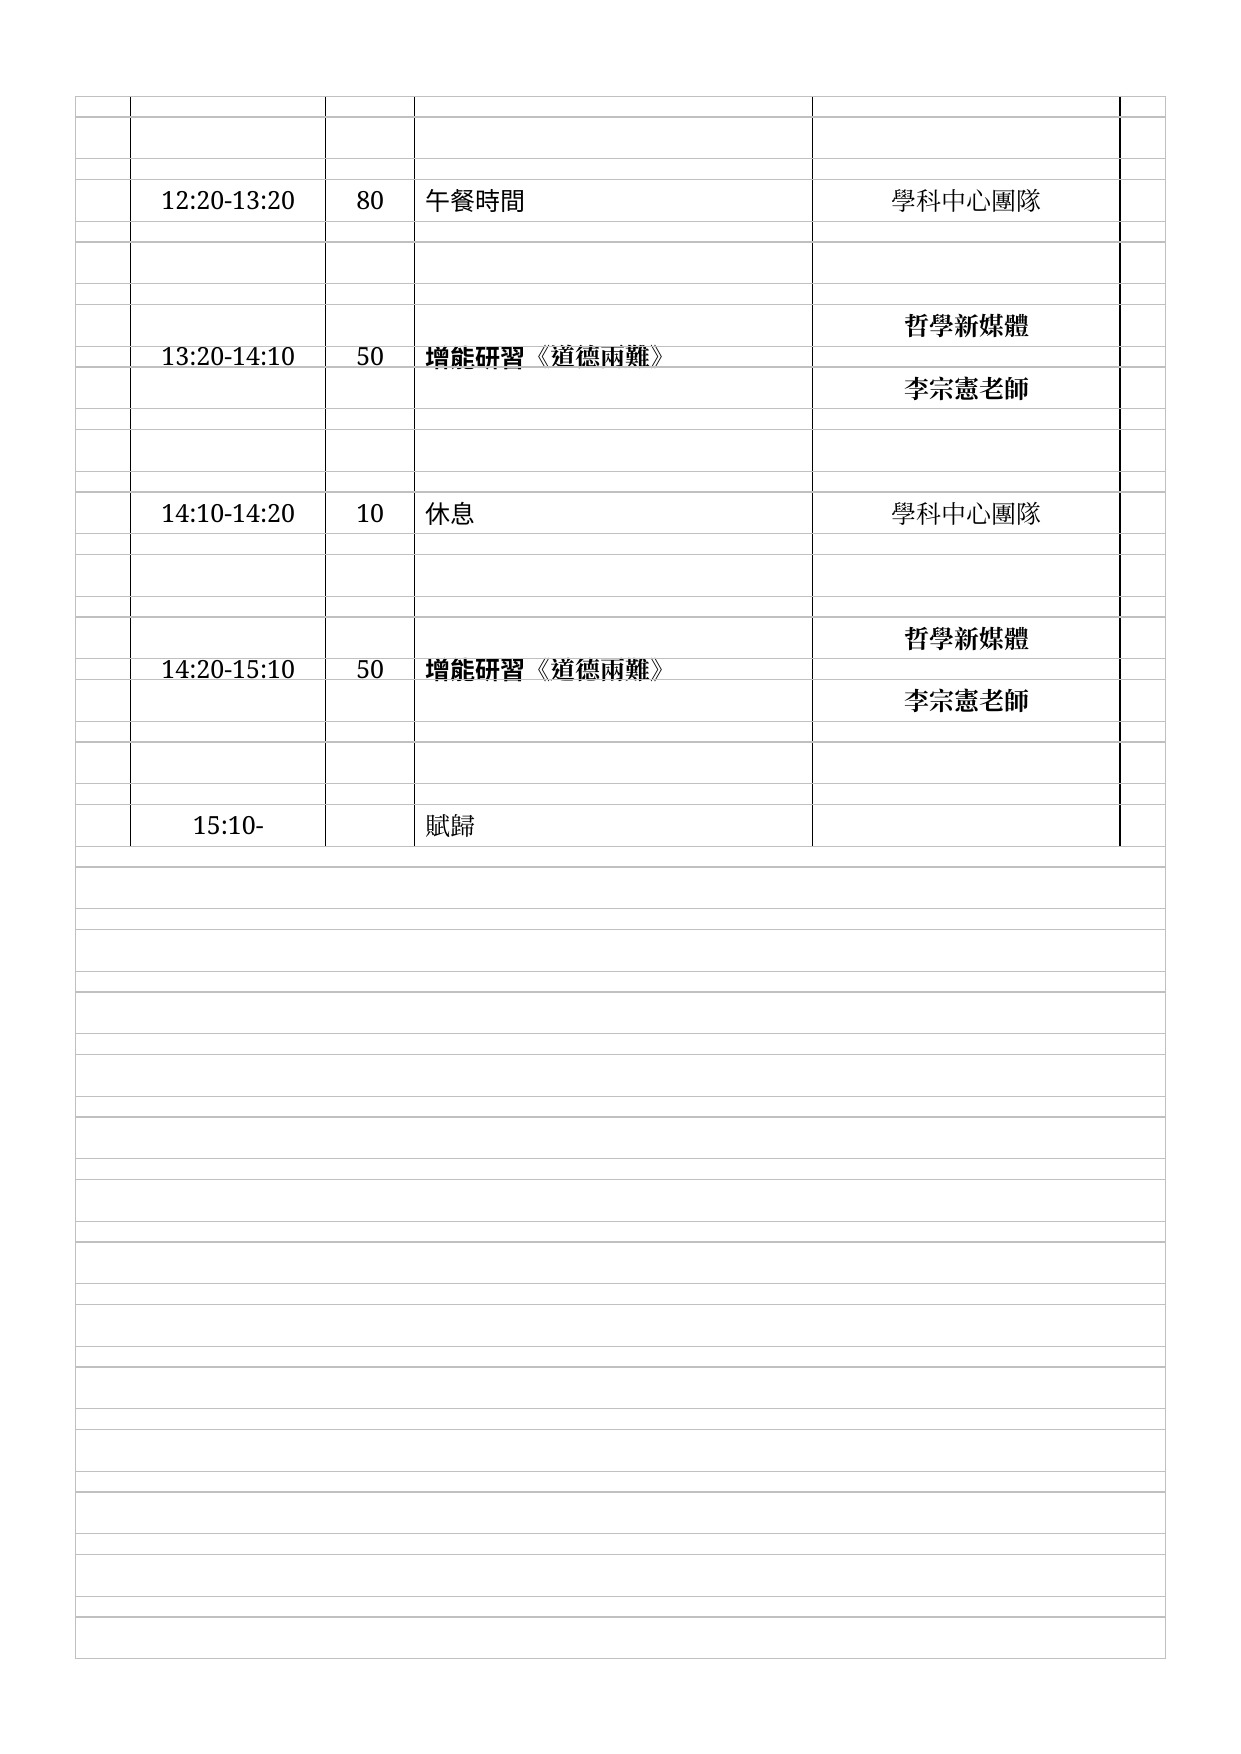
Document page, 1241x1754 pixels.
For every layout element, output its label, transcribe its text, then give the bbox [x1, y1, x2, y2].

table_cell [813, 805, 1119, 846]
table_cell [131, 680, 325, 721]
table_cell 增能研習《道德兩難》 [614, 347, 631, 366]
table_cell [415, 743, 812, 783]
table_cell [326, 430, 414, 471]
table_cell 增能研習《道德兩難》 [415, 659, 479, 679]
table_cell [326, 722, 414, 741]
table_cell [326, 597, 414, 616]
table_cell 增能研習《道德兩難》 [497, 659, 589, 679]
table_cell [326, 243, 414, 283]
table_cell [131, 305, 325, 346]
table_cell [415, 722, 812, 741]
table_cell 李宗憲老師 [813, 680, 1119, 721]
table_cell [326, 784, 414, 804]
table_cell [813, 243, 1119, 283]
table_cell 10 [326, 493, 414, 533]
table_cell 50 [326, 659, 414, 679]
table_cell 增能研習《道德兩難》 [415, 284, 812, 304]
table_cell 增能研習《道德兩難》 [641, 659, 812, 679]
table_cell [131, 555, 325, 596]
table_cell [131, 368, 325, 408]
table_cell 李宗憲老師 [813, 368, 1119, 408]
table_cell [813, 409, 1119, 429]
table_cell 休息 [415, 493, 812, 533]
table_cell [326, 222, 414, 241]
table_cell [813, 159, 1119, 179]
table_cell 增能研習《道德兩難》 [415, 243, 812, 283]
table_cell [813, 722, 1119, 741]
table_cell [326, 680, 414, 721]
table_cell 15:10- [131, 805, 325, 846]
table_cell [415, 409, 812, 429]
table_cell 50 [326, 347, 414, 366]
table_cell [813, 118, 1119, 158]
table_cell [326, 409, 414, 429]
table_cell [813, 222, 1119, 241]
table_cell [326, 743, 414, 783]
table_cell [326, 97, 414, 116]
table_cell [813, 597, 1119, 616]
table_cell 增能研習《道德兩難》 [614, 659, 631, 679]
table_cell [131, 743, 325, 783]
table_cell [326, 472, 414, 491]
table_cell 學科中心團隊 [813, 493, 1119, 533]
table_cell 增能研習《道德兩難》 [415, 618, 812, 658]
table_cell [415, 118, 812, 158]
table_cell [131, 784, 325, 804]
table_cell 學科中心團隊 [813, 180, 1119, 221]
table_cell [813, 784, 1119, 804]
table_cell 增能研習《道德兩難》 [415, 347, 428, 366]
table_cell [415, 430, 812, 471]
table_cell [326, 805, 414, 846]
table_cell [813, 534, 1119, 554]
table_cell [813, 555, 1119, 596]
table_cell [326, 368, 414, 408]
table_cell [415, 472, 812, 491]
table_cell [131, 243, 325, 283]
table_cell 14:10-14:20 [131, 493, 325, 533]
table_cell [131, 534, 325, 554]
table_cell [131, 97, 325, 116]
table_cell 增能研習《道德兩難》 [497, 347, 589, 366]
table_cell 增能研習《道德兩難》 [641, 347, 812, 366]
table_cell [813, 430, 1119, 471]
table_cell [415, 159, 812, 179]
table_cell [326, 159, 414, 179]
table_cell [326, 618, 414, 658]
table_cell [326, 534, 414, 554]
table_cell [131, 118, 325, 158]
table_cell 增能研習《道德兩難》 [415, 534, 812, 554]
table_cell [813, 284, 1119, 304]
table_cell 增能研習《道德兩難》 [415, 555, 812, 596]
table_cell 增能研習《道德兩難》 [415, 680, 812, 721]
table_cell 午餐時間 [415, 180, 812, 221]
table_cell [131, 284, 325, 304]
table_cell [813, 472, 1119, 491]
table_cell [415, 97, 812, 116]
table_cell 賦歸 [415, 805, 812, 846]
table_cell [131, 472, 325, 491]
table_cell 增能研習《道德兩難》 [415, 305, 812, 346]
table_cell [813, 347, 1119, 366]
table_cell [131, 722, 325, 741]
table_cell 增能研習《道德兩難》 [415, 597, 812, 616]
table_cell [813, 743, 1119, 783]
table_cell 增能研習《道德兩難》 [415, 368, 812, 408]
table_cell 增能研習《道德兩難》 [581, 347, 611, 366]
table_cell 哲學新媒體 [813, 305, 1119, 346]
table_cell [131, 597, 325, 616]
table_cell [131, 618, 325, 658]
table_cell [326, 305, 414, 346]
table_cell [131, 409, 325, 429]
table_cell [813, 97, 1119, 116]
table_cell [131, 430, 325, 471]
table_cell [813, 659, 1119, 679]
table_cell [415, 784, 812, 804]
table_cell 增能研習《道德兩難》 [428, 347, 479, 366]
table_cell [131, 222, 325, 241]
table_cell [326, 284, 414, 304]
table_cell [326, 555, 414, 596]
table_cell [326, 118, 414, 158]
table_cell [131, 159, 325, 179]
table_cell 增能研習《道德兩難》 [415, 222, 812, 241]
table_cell 增能研習《道德兩難》 [581, 659, 619, 679]
table_cell 12:20-13:20 [131, 180, 325, 221]
table_cell 80 [326, 180, 414, 221]
table_cell 哲學新媒體 [813, 618, 1119, 658]
table_cell 13:20-14:10 [131, 347, 325, 366]
table_cell 14:20-15:10 [131, 659, 325, 679]
